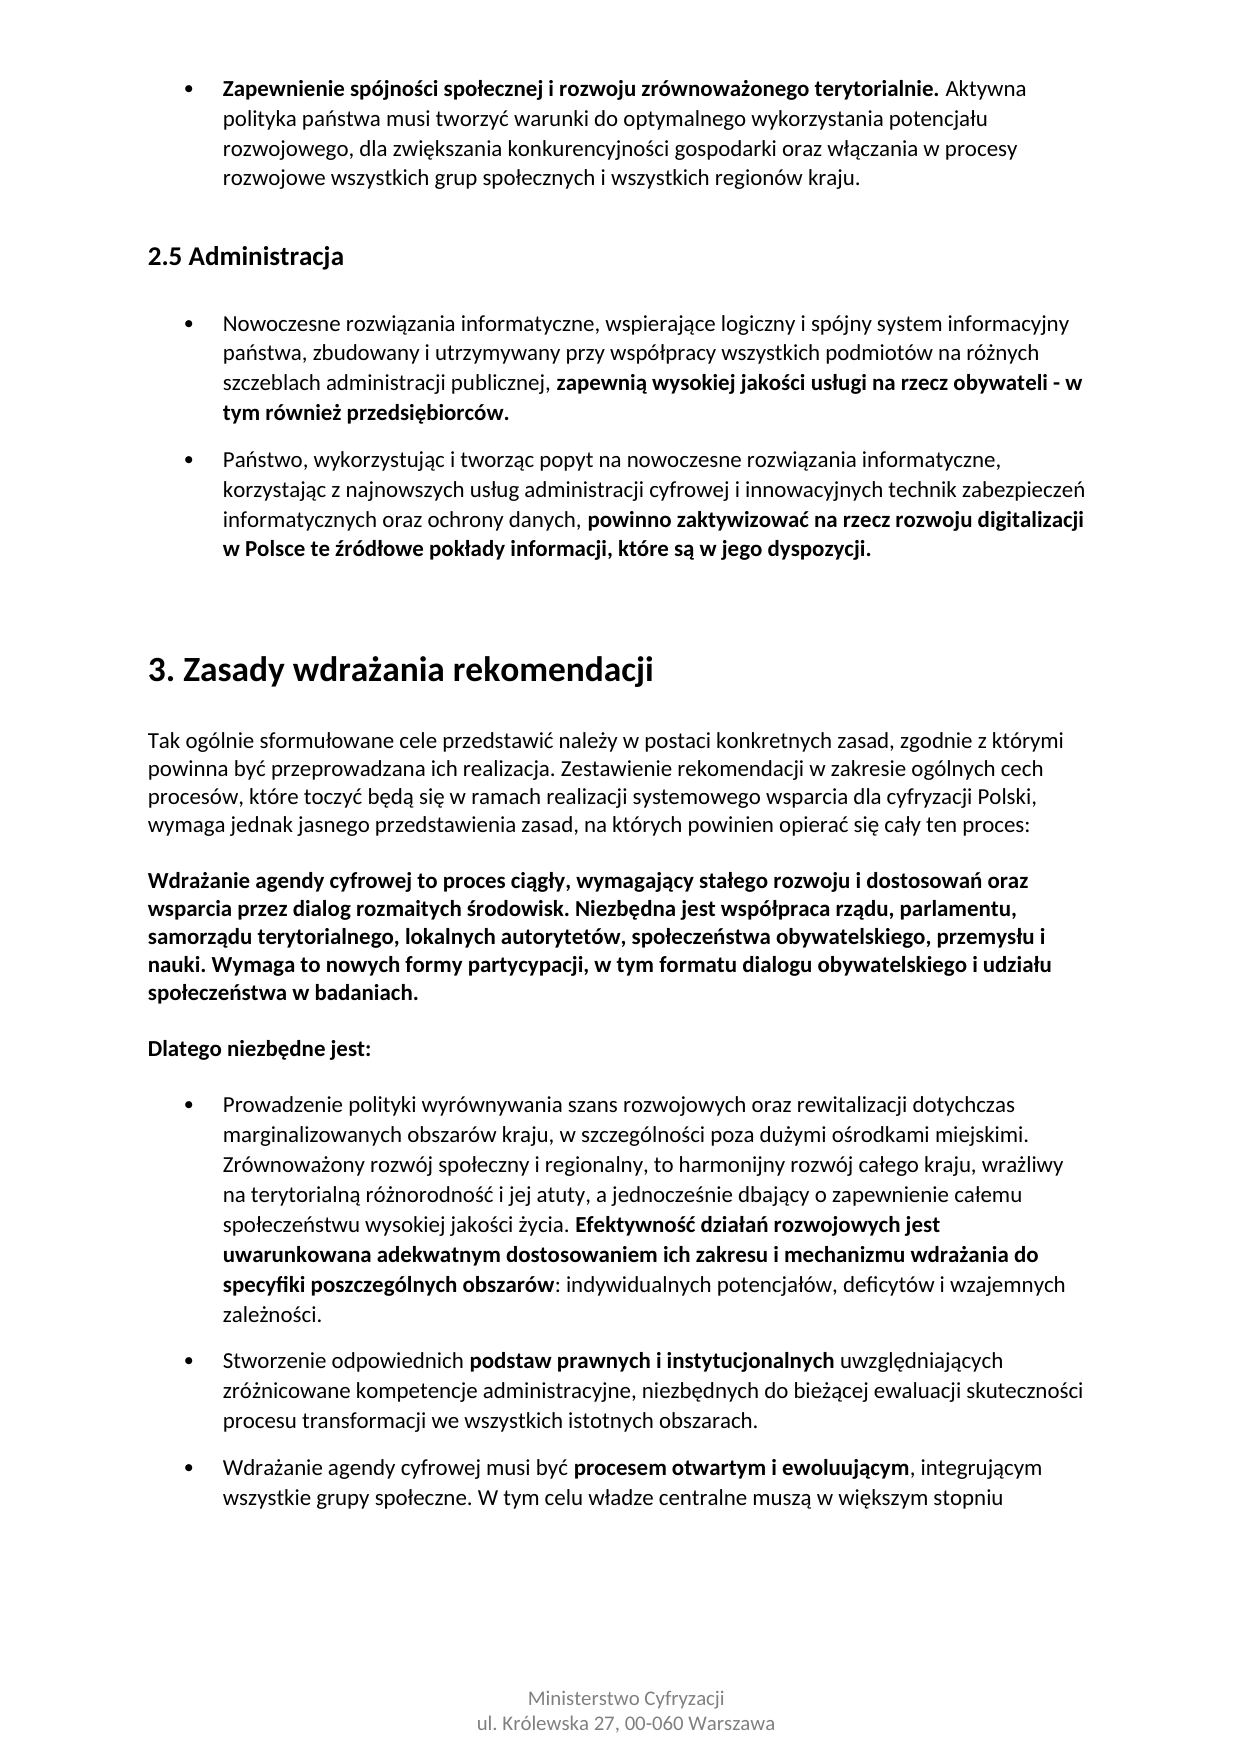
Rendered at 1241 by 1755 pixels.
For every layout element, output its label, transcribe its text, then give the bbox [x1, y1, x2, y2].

text Dlatego niezbędne jest: [148, 1034, 1093, 1062]
text 2.5 Administracja [148, 239, 1093, 272]
list Państwo, wykorzystując i tworząc popyt na nowoczesne rozwiązania informatyczne, korzystając z najnowszych usług administracji cyfrowej i innowacyjnych technik zabezpieczeń informatycznych oraz ochrony danych, powinno zaktywizować na rzecz rozwoju digitalizacji w Polsce te źródłowe pokłady informacji, które są w jego dyspozycji. [185, 445, 1093, 563]
list Nowoczesne rozwiązania informatyczne, wspierające logiczny i spójny system informacyjny państwa, zbudowany i utrzymywany przy współpracy wszystkich podmiotów na różnych szczeblach administracji publicznej, zapewnią wysokiej jakości usługi na rzecz obywateli - w tym również przedsiębiorców. [185, 309, 1093, 426]
list Wdrażanie agendy cyfrowej musi być procesem otwartym i ewoluującym, integrującym wszystkie grupy społeczne. W tym celu władze centralne muszą w większym stopniu [185, 1453, 1093, 1511]
text Wdrażanie agendy cyfrowej to proces ciągły, wymagający stałego rozwoju i dostosowań oraz wsparcia przez dialog rozmaitych środowisk. Niezbędna jest współpraca rządu, parlamentu, samorządu terytorialnego, lokalnych autorytetów, społeczeństwa obywatelskiego, przemysłu i nauki. Wymaga to nowych formy partycypacji, w tym formatu dialogu obywatelskiego i udziału społeczeństwa w badaniach. [148, 866, 1093, 1006]
text 3. Zasady wdrażania rekomendacji [148, 647, 1093, 690]
list Stworzenie odpowiednich podstaw prawnych i instytucjonalnych uwzględniających zróżnicowane kompetencje administracyjne, niezbędnych do bieżącej ewaluacji skuteczności procesu transformacji we wszystkich istotnych obszarach. [185, 1346, 1093, 1434]
text Tak ogólnie sformułowane cele przedstawić należy w postaci konkretnych zasad, zgodnie z którymi powinna być przeprowadzana ich realizacja. Zestawienie rekomendacji w zakresie ogólnych cech procesów, które toczyć będą się w ramach realizacji systemowego wsparcia dla cyfryzacji Polski, wymaga jednak jasnego przedstawienia zasad, na których powinien opierać się cały ten proces: [148, 726, 1093, 838]
list Zapewnienie spójności społecznej i rozwoju zrównoważonego terytorialnie. Aktywna polityka państwa musi tworzyć warunki do optymalnego wykorzystania potencjału rozwojowego, dla zwiększania konkurencyjności gospodarki oraz włączania w procesy rozwojowe wszystkich grup społecznych i wszystkich regionów kraju. [185, 74, 1093, 192]
list Prowadzenie polityki wyrównywania szans rozwojowych oraz rewitalizacji dotychczas marginalizowanych obszarów kraju, w szczególności poza dużymi ośrodkami miejskimi. Zrównoważony rozwój społeczny i regionalny, to harmonijny rozwój całego kraju, wrażliwy na terytorialną różnorodność i jej atuty, a jednocześnie dbający o zapewnienie całemu społeczeństwu wysokiej jakości życia. Efektywność działań rozwojowych jest uwarunkowana adekwatnym dostosowaniem ich zakresu i mechanizmu wdrażania do specyfiki poszczególnych obszarów: indywidualnych potencjałów, deficytów i wzajemnych zależności. [185, 1091, 1093, 1328]
